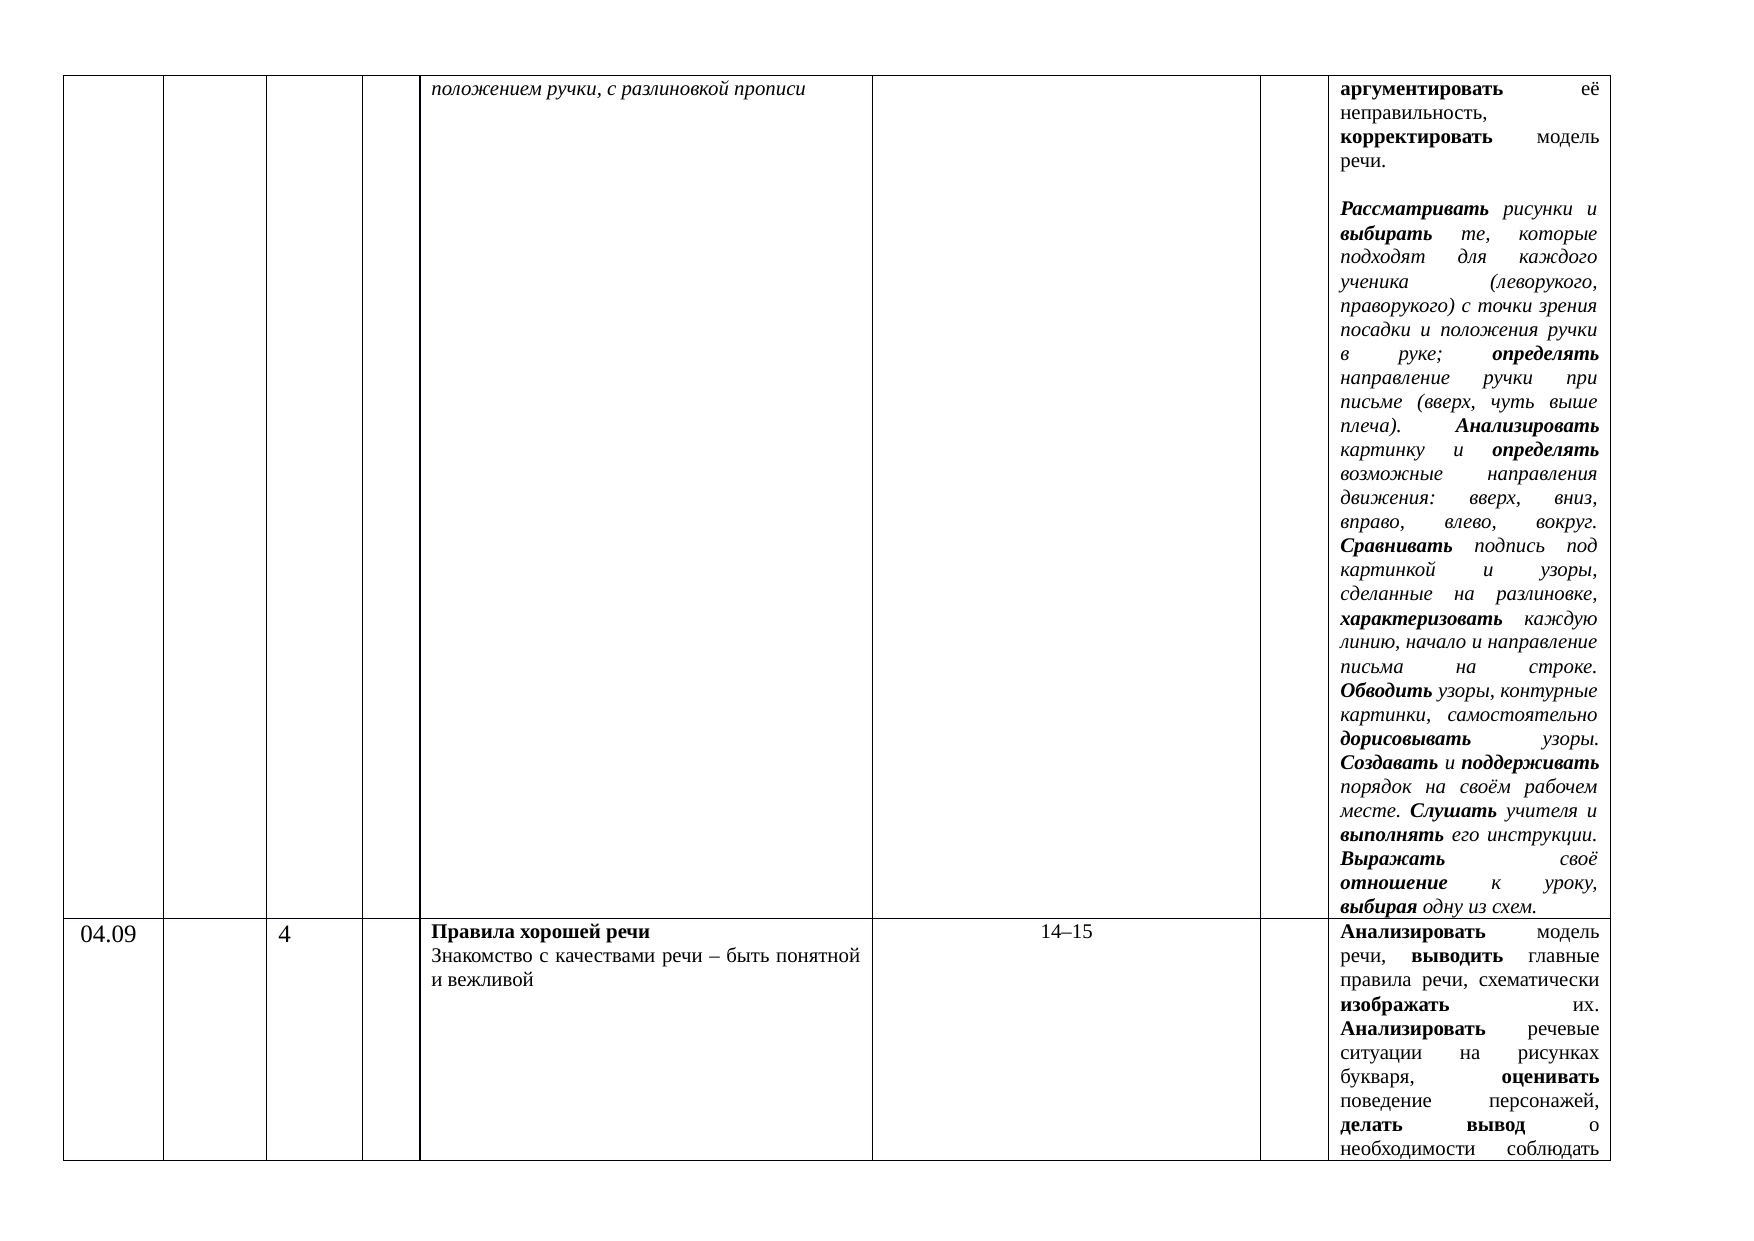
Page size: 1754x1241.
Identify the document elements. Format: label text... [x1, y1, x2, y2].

table_cell положением ручки, с разлиновкой прописи [421, 76, 872, 918]
table_cell [363, 919, 419, 1160]
table_cell Анализировать модель речи, выводить главные правила речи, схематически изображать их. Анализировать речевые ситуации на рисунках букваря, оценивать поведение персонажей, делать вывод о необходимости соблюдать [1329, 919, 1610, 1160]
table_cell [164, 76, 266, 918]
table_cell [164, 919, 266, 1160]
table_cell Правила хорошей речи Знакомство с качествами речи – быть понятной и вежливой [421, 919, 872, 1160]
table_cell [363, 76, 419, 918]
table_cell [1261, 76, 1328, 918]
table_cell 4 [267, 919, 362, 1160]
table_cell 04.09 [64, 919, 163, 1160]
table_cell [267, 76, 362, 918]
table_cell [1261, 919, 1328, 1160]
table_cell 03.09.14 [64, 76, 163, 918]
table_cell 14–15 [873, 919, 1260, 1160]
table_cell [873, 76, 1260, 918]
table_cell аргументировать её неправильность, корректировать модель речи. Рассматривать рисунки и выбирать те, которые подходят для каждого ученика (леворукого, праворукого) с точки зрения посадки и положения ручки в руке; определять направление ручки при письме (вверх, чуть выше плеча). Анализировать картинку и определять возможные направления движения: вверх, вниз, вправо, влево, вокруг. Сравнивать подпись под картинкой и узоры, сделанные на разлиновке, характеризовать каждую линию, начало и направление письма на строке. Обводить узоры, контурные картинки, самостоятельно дорисовывать узоры. Создавать и поддерживать порядок на своём рабочем месте. Слушать учителя и выполнять его инструкции. Выражать своё отношение к уроку, выбирая одну из схем. [1329, 76, 1610, 918]
